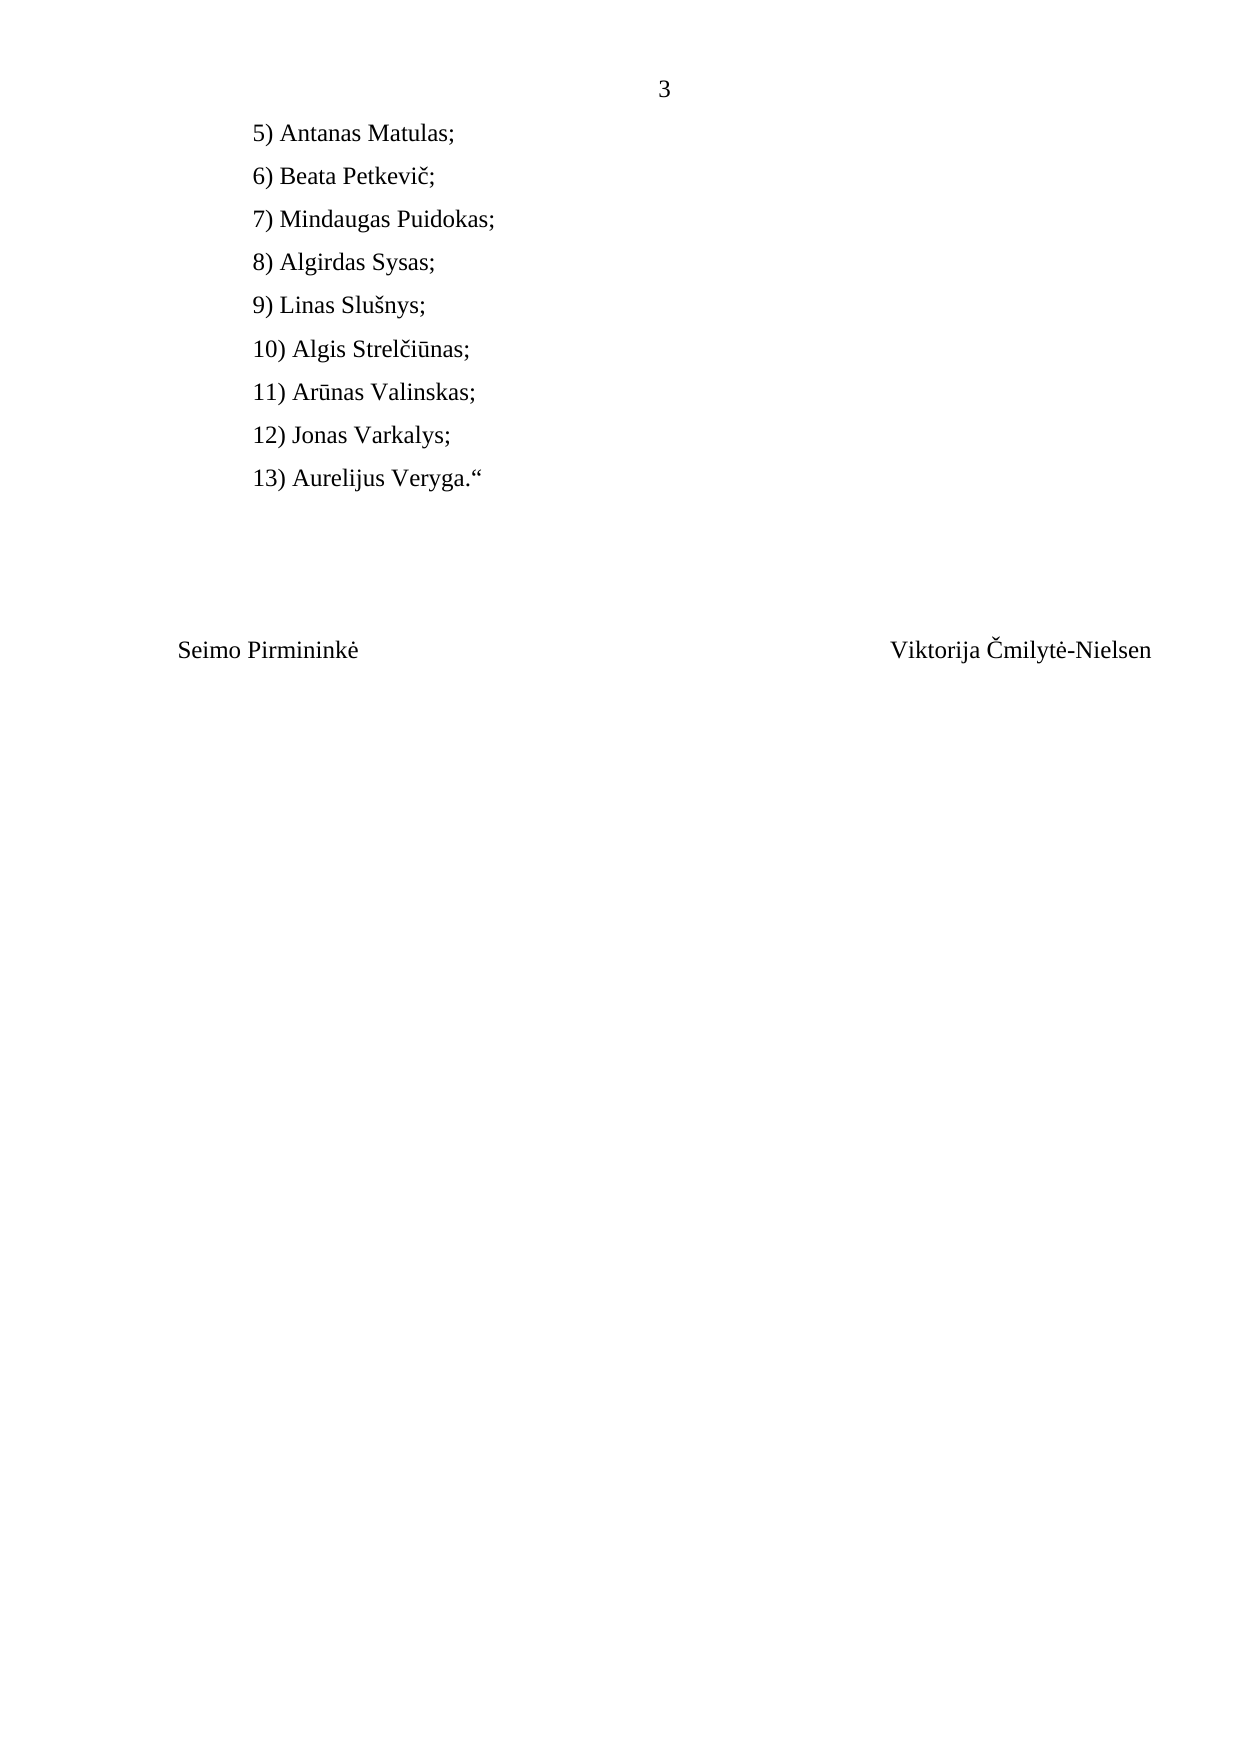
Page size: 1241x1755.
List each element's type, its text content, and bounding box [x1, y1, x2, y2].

text 9) Linas Slušnys; [177, 291, 1152, 319]
text 12) Jonas Varkalys; [177, 420, 1152, 449]
text Seimo Pirmininkė Viktorija Čmilytė-Nielsen [177, 636, 1152, 664]
text 6) Beata Petkevič; [177, 161, 1152, 190]
text 10) Algis Strelčiūnas; [177, 334, 1152, 362]
text 8) Algirdas Sysas; [177, 247, 1152, 276]
text 5) Antanas Matulas; [177, 118, 1152, 147]
text 13) Aurelijus Veryga.“ [177, 463, 1152, 492]
text 7) Mindaugas Puidokas; [177, 204, 1152, 233]
text 11) Arūnas Valinskas; [177, 377, 1152, 406]
